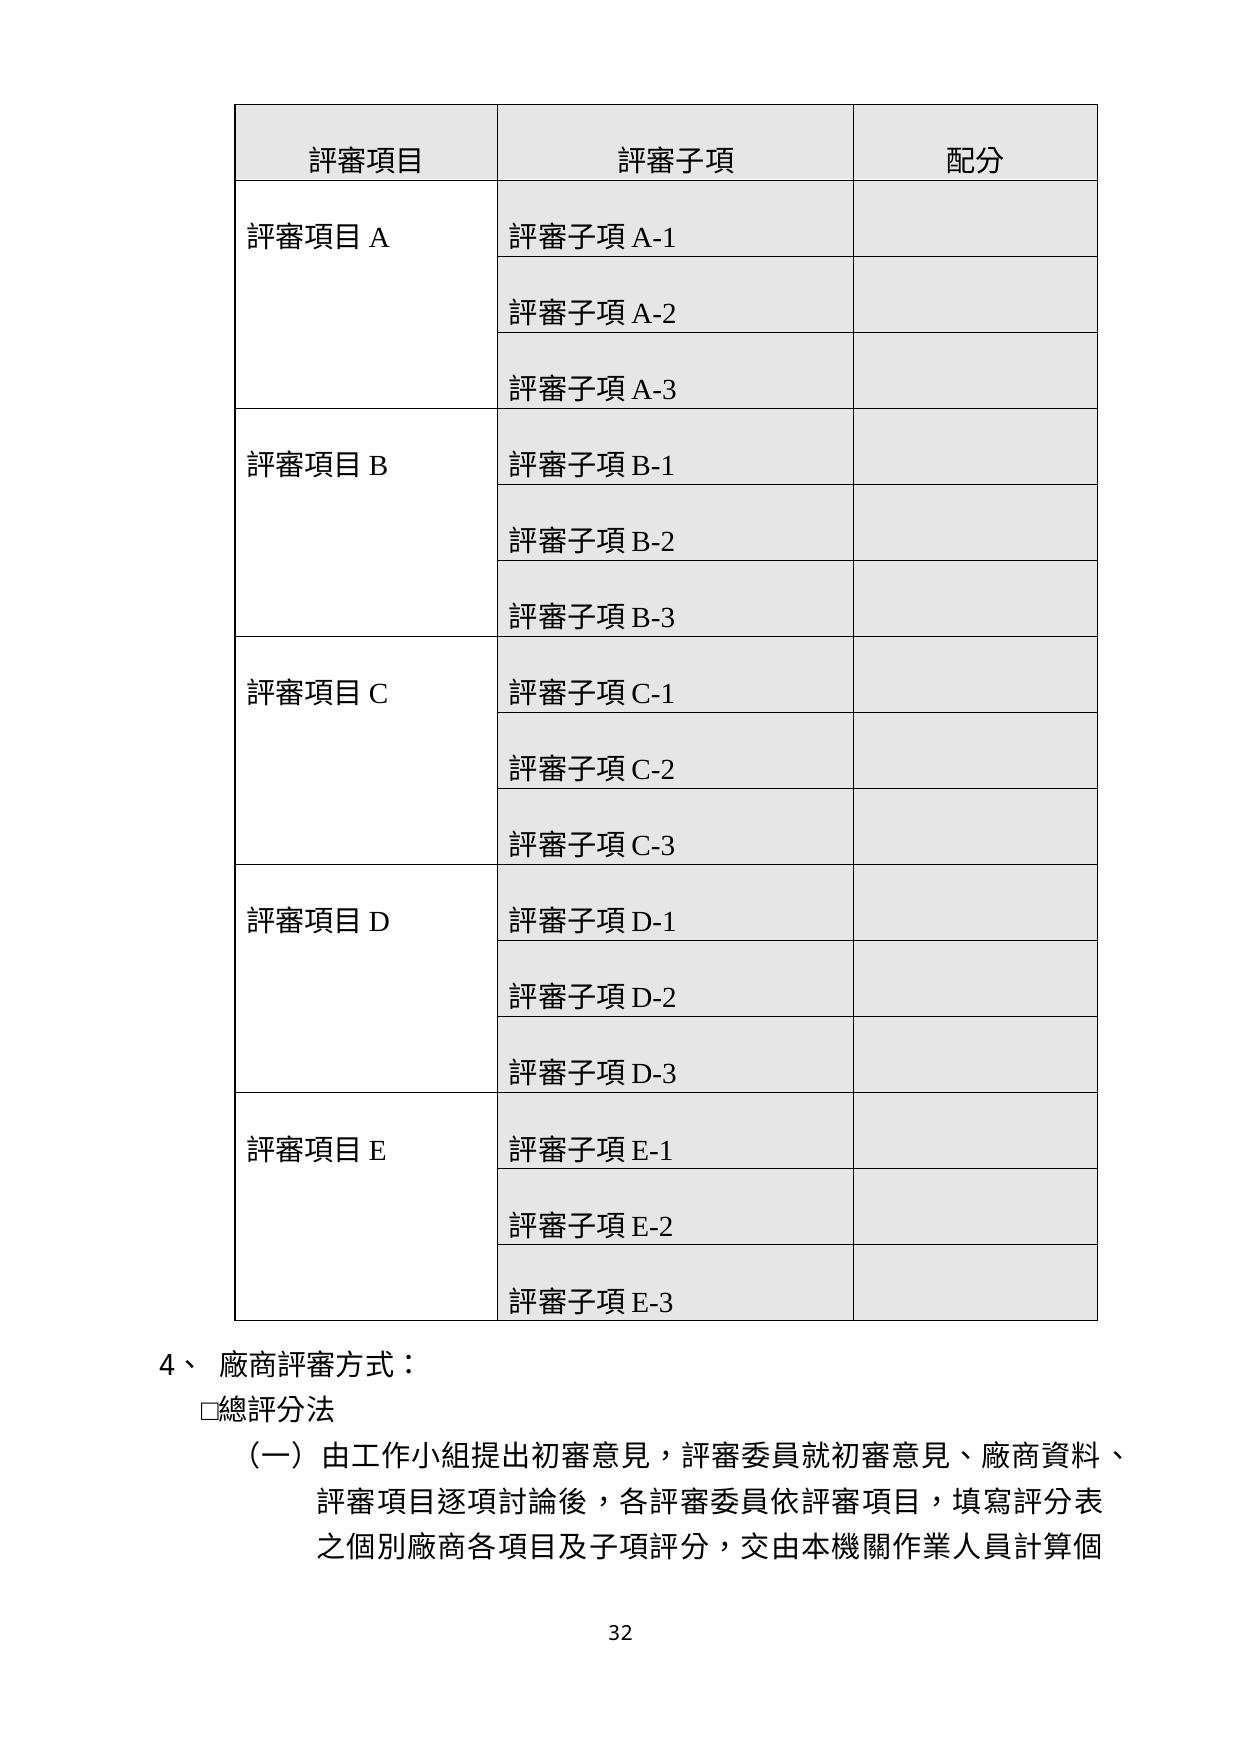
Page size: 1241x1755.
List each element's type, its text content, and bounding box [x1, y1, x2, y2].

table_cell 評審子項E-1 [498, 1093, 853, 1168]
table_cell 評審子項E-3 [498, 1245, 853, 1320]
table_cell [854, 333, 1097, 408]
table_cell [854, 941, 1097, 1016]
table_cell 評審子項C-2 [498, 713, 853, 788]
table_cell 評審子項B-3 [498, 561, 853, 636]
table_cell [854, 1017, 1097, 1092]
table_cell 評審項目A [236, 181, 497, 408]
table_cell [854, 713, 1097, 788]
table_cell [854, 865, 1097, 940]
table_cell 評審項目E [236, 1093, 497, 1320]
table_cell 評審子項E-2 [498, 1169, 853, 1244]
table_cell 評審子項B-2 [498, 485, 853, 560]
table_cell 評審子項A-3 [498, 333, 853, 408]
table_cell 評審子項A-1 [498, 181, 853, 256]
table_cell 評審項目C [236, 637, 497, 864]
table_cell 評審子項D-1 [498, 865, 853, 940]
table_cell [854, 789, 1097, 864]
table_cell 評審子項C-1 [498, 637, 853, 712]
table_cell [854, 257, 1097, 332]
table_header 評審子項 [498, 105, 853, 179]
table_cell [854, 637, 1097, 712]
text □總評分法 [201, 1384, 1103, 1429]
table_cell 評審子項B-1 [498, 409, 853, 484]
table_cell 評審項目D [236, 865, 497, 1092]
table_cell [854, 409, 1097, 484]
table_cell 評審子項A-2 [498, 257, 853, 332]
table_header 配分 [854, 105, 1097, 179]
table_cell [854, 561, 1097, 636]
table_cell 評審子項D-2 [498, 941, 853, 1016]
table_cell [854, 181, 1097, 256]
table_cell 評審子項C-3 [498, 789, 853, 864]
text （一）由工作小組提出初審意見，評審委員就初審意見、廠商資料、評審項目逐項討論後，各評審委員依評審項目，填寫評分表之個別廠商各項目及子項評分，交由本機關作業人員計算個別廠商之平均總評分（計算至小數點以下二位數，小數點以下第三位四捨五入），未達70分者不得列為協商及議價對象。若所有廠商平均總評分均未達70分時，則符合需要廠商從缺並廢標。 [232, 1429, 1103, 1567]
table_cell 評審項目B [236, 409, 497, 636]
table_header 評審項目 [236, 105, 497, 179]
list 廠商評審方式： [158, 1321, 1110, 1384]
table_cell 評審子項D-3 [498, 1017, 853, 1092]
table_cell [854, 1093, 1097, 1168]
table_cell [854, 485, 1097, 560]
table_cell [854, 1245, 1097, 1320]
table_cell [854, 1169, 1097, 1244]
